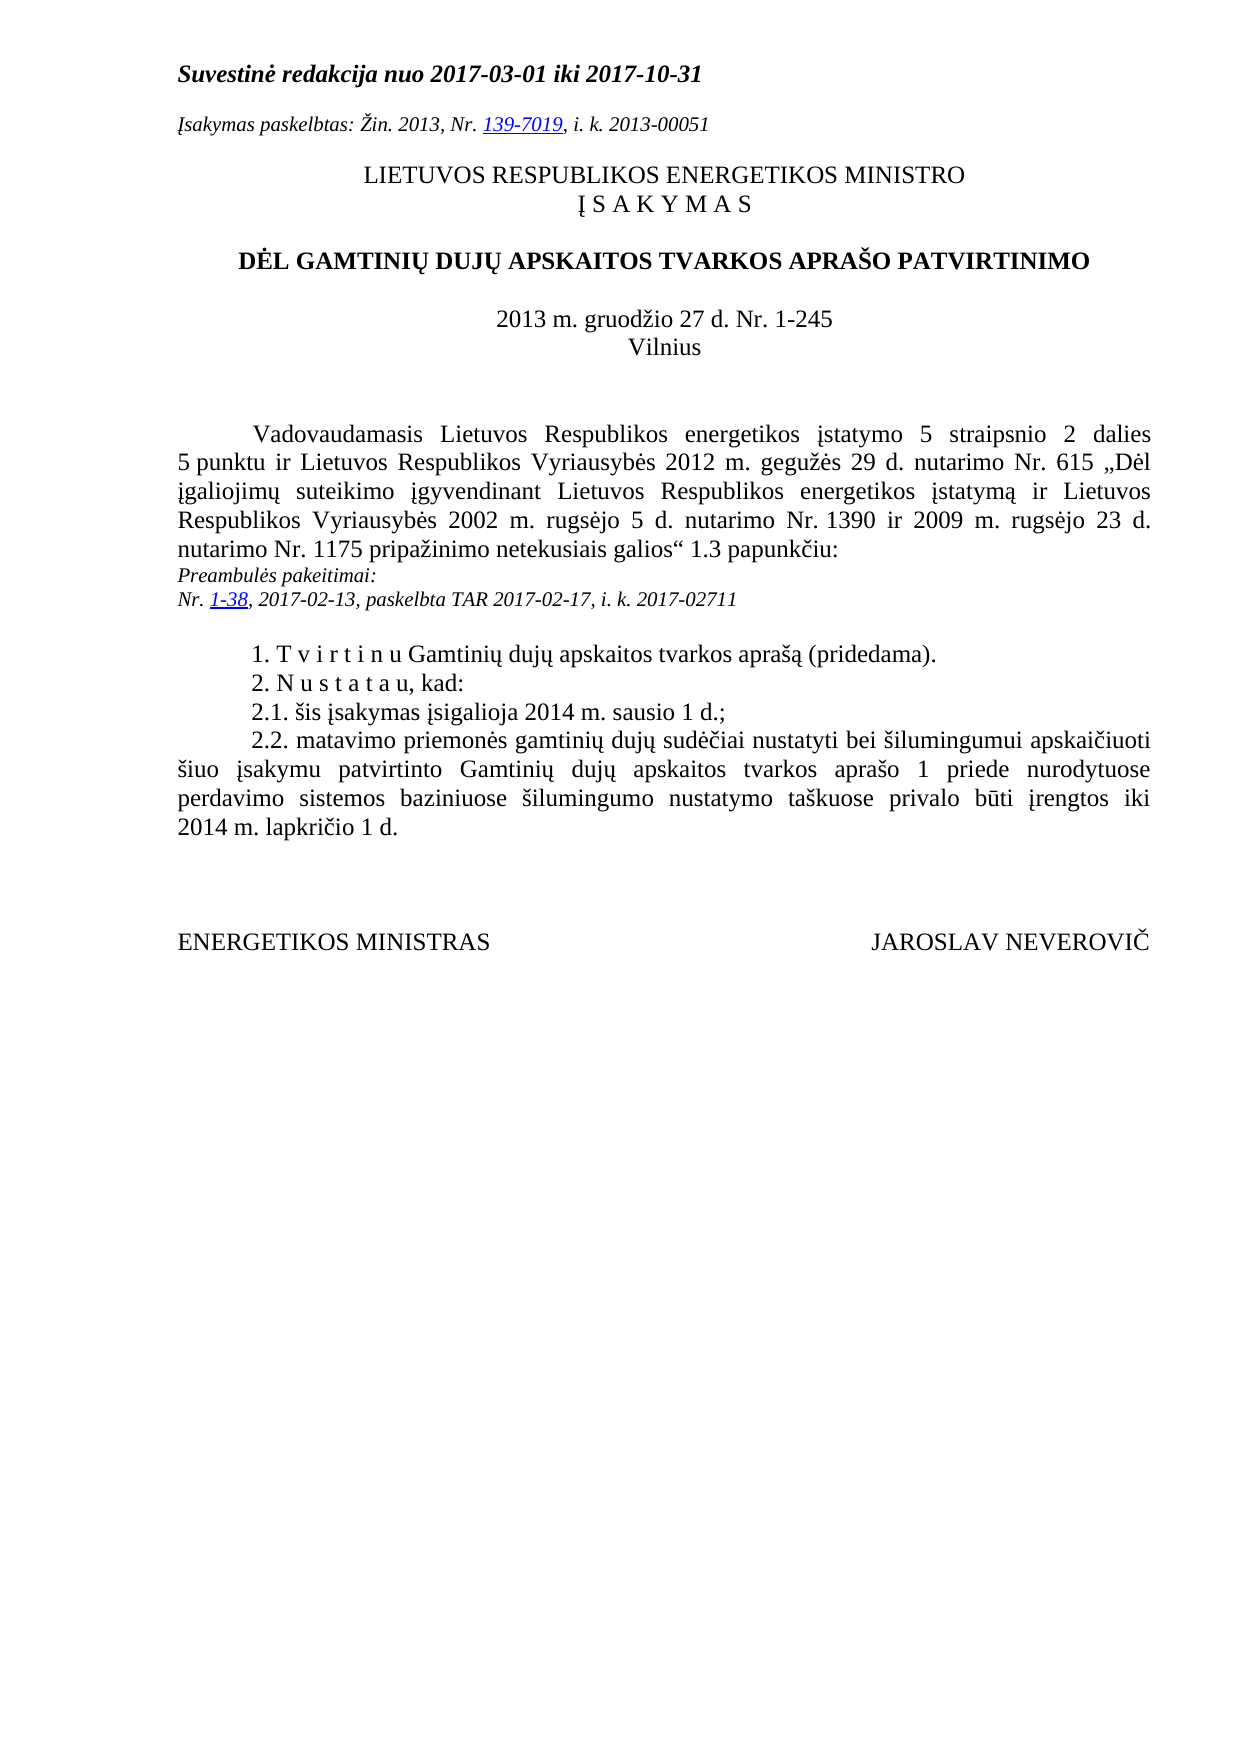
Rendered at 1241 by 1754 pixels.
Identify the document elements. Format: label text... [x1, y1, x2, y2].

text Suvestinė redakcija nuo 2017-03-01 iki 2017-10-31 [177, 59, 1152, 88]
text LIETUVOS RESPUBLIKOS ENERGETIKOS MINISTRO [177, 160, 1152, 189]
text 1. T v i r t i n u Gamtinių dujų apskaitos tvarkos aprašą (pridedama). [177, 639, 1152, 668]
text į s a k y m a s [177, 189, 1152, 217]
text Įsakymas paskelbtas: Žin. 2013, Nr. 139-7019, i. k. 2013-00051 [177, 112, 1152, 136]
text 2.1. šis įsakymas įsigalioja 2014 m. sausio 1 d.; [177, 697, 1152, 726]
text 2013 m. gruodžio 27 d. Nr. 1-245 [177, 304, 1152, 332]
text Preambulės pakeitimai: [177, 562, 1152, 587]
text Vilnius [177, 332, 1152, 361]
text 2.2. matavimo priemonės gamtinių dujų sudėčiai nustatyti bei šilumingumui apskaičiuoti šiuo įsakymu patvirtinto Gamtinių dujų apskaitos tvarkos aprašo 1 priede nurodytuose perdavimo sistemos baziniuose šilumingumo nustatymo taškuose privalo būti įrengtos iki 2014 m. lapkričio 1 d. [177, 726, 1152, 841]
text DĖL gamtinių dujų APSKAITOS TVARKOS APRAŠO patvirtinimo [177, 246, 1152, 275]
text 2. N u s t a t a u, kad: [177, 668, 1152, 697]
text Energetikos ministras Jaroslav Neverovič [177, 927, 1152, 956]
text Nr. 1-38, 2017-02-13, paskelbta TAR 2017-02-17, i. k. 2017-02711 [177, 587, 1152, 611]
text Vadovaudamasis Lietuvos Respublikos energetikos įstatymo 5 straipsnio 2 dalies 5 punktu ir Lietuvos Respublikos Vyriausybės 2012 m. gegužės 29 d. nutarimo Nr. 615 „Dėl įgaliojimų suteikimo įgyvendinant Lietuvos Respublikos energetikos įstatymą ir Lietuvos Respublikos Vyriausybės 2002 m. rugsėjo 5 d. nutarimo Nr. 1390 ir 2009 m. rugsėjo 23 d. nutarimo Nr. 1175 pripažinimo netekusiais galios“ 1.3 papunkčiu: [177, 419, 1152, 562]
